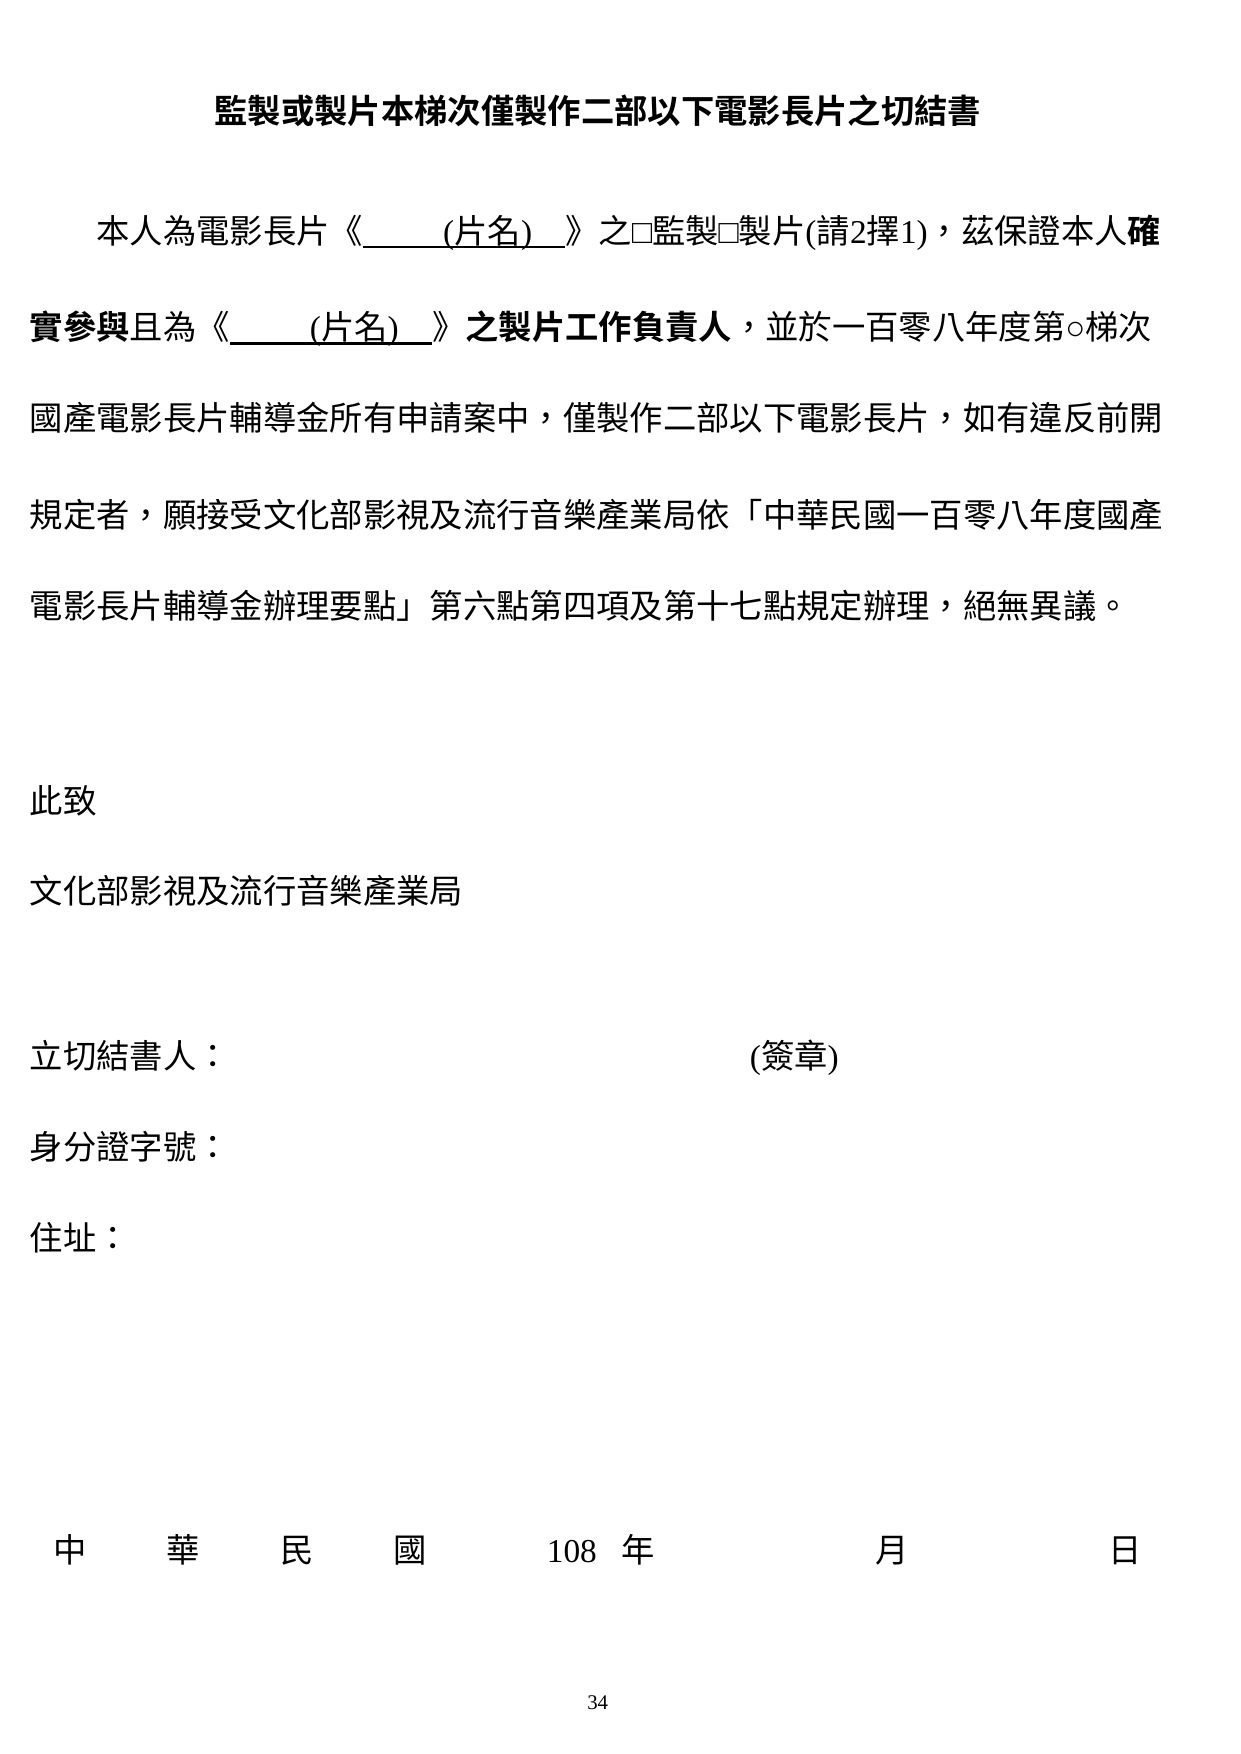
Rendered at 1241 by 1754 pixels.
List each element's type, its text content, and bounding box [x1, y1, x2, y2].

text 中 華 民 國 108 年 月 日 [29, 1527, 1165, 1572]
text 住址： [29, 1214, 1165, 1260]
text 立切結書人： (簽章) [29, 1033, 1165, 1078]
text 本人為電影長片《 (片名) 》之□監製□製片(請2擇1)，茲保證本人確實參與且為《 (片名) 》之製片工作負責人，並於一百零八年度第○梯次國產電影長片輔導金所有申請案中，僅製作二部以下電影長片，如有違反前開規定者，願接受文化部影視及流行音樂產業局依「中華民國一百零八年度國產電影長片輔導金辦理要點」第六點第四項及第十七點規定辦理，絕無異議。 [29, 207, 1165, 628]
text 文化部影視及流行音樂產業局 [29, 868, 1165, 914]
text 監製或製片本梯次僅製作二部以下電影長片之切結書 [29, 82, 1165, 134]
text 身分證字號： [29, 1124, 1165, 1169]
text 此致 [29, 777, 1165, 823]
